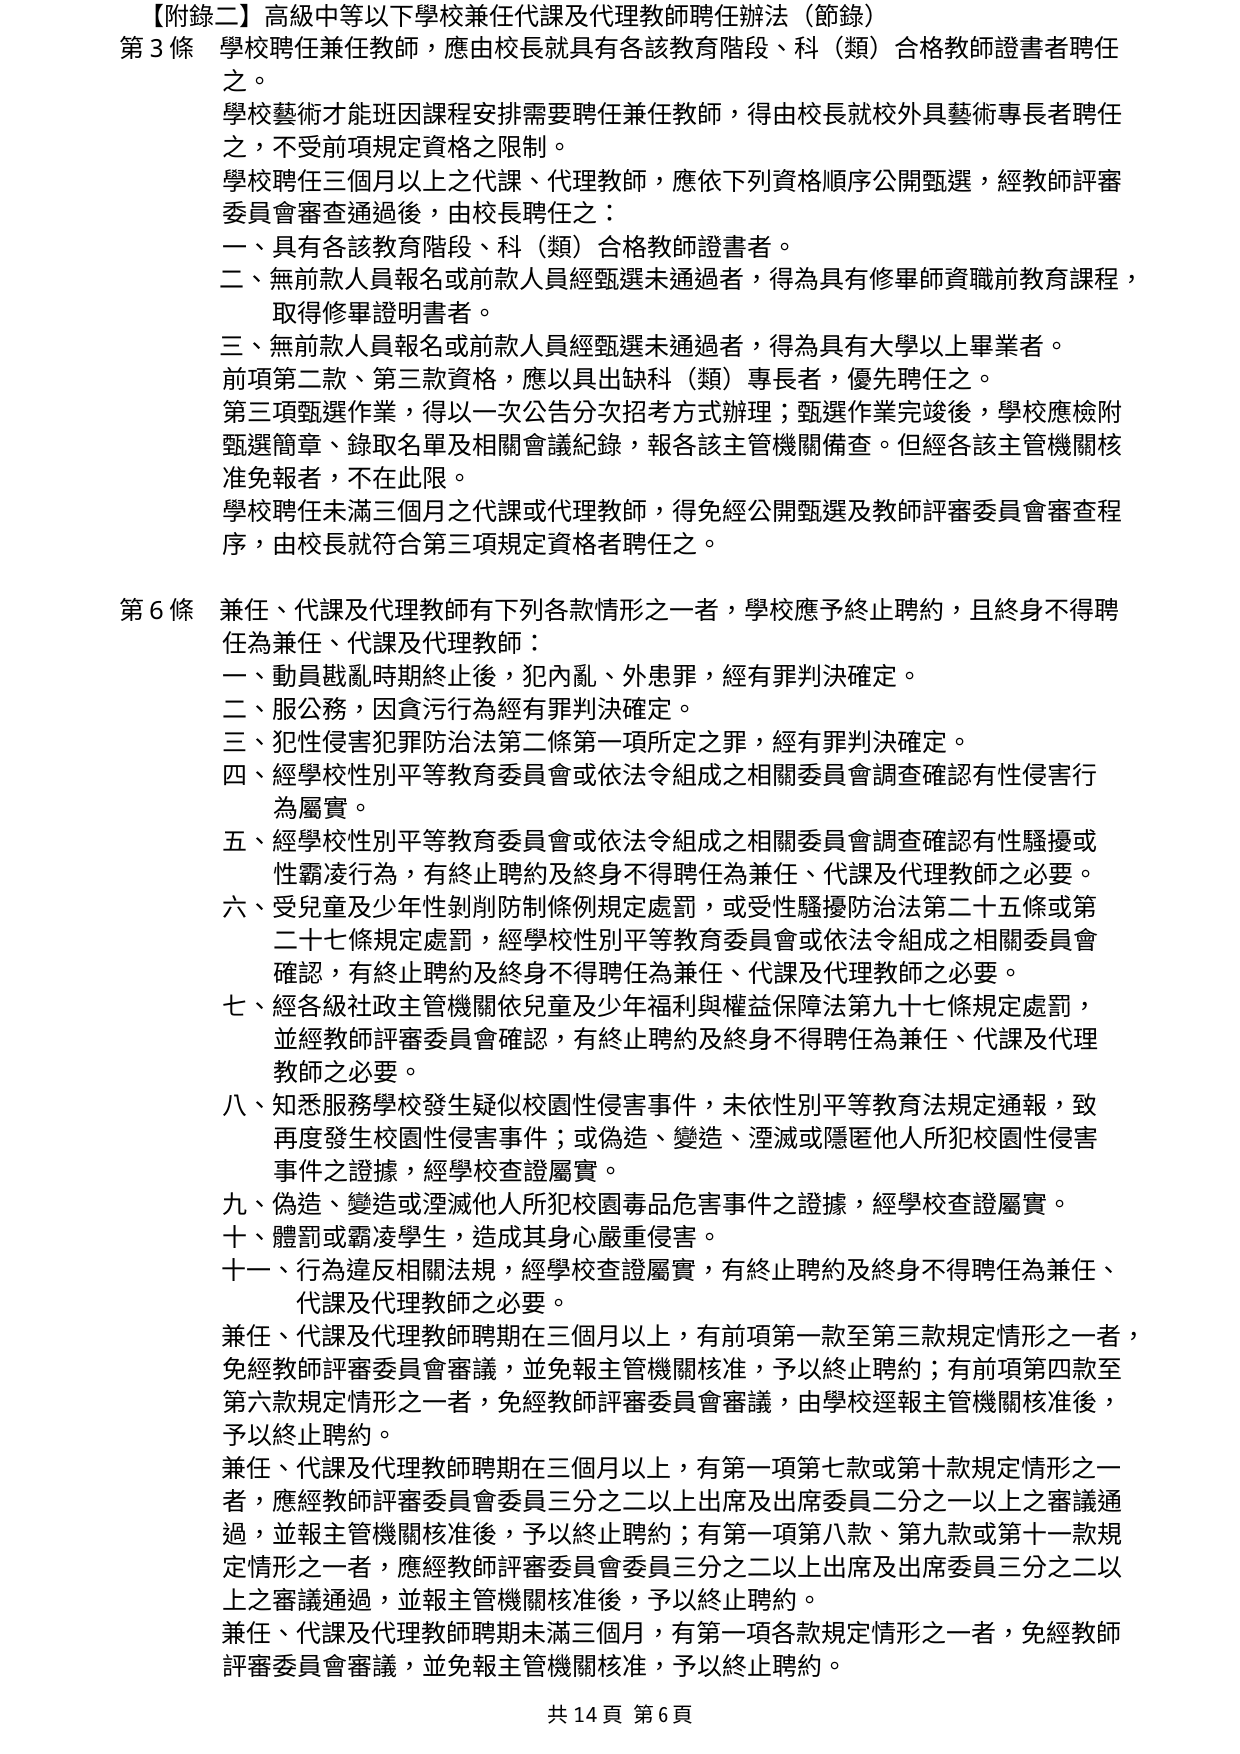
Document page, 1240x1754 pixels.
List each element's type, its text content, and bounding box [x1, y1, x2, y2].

text 兼任、代課及代理教師聘期未滿三個月，有第一項各款規定情形之一者，免經教師評審委員會審議，並免報主管機關核准，予以終止聘約。 [222, 1616, 1122, 1682]
text 二、無前款人員報名或前款人員經甄選未通過者，得為具有修畢師資職前教育課程，取得修畢證明書者。 [219, 263, 1122, 329]
text 兼任、代課及代理教師聘期在三個月以上，有前項第一款至第三款規定情形之一者，免經教師評審委員會審議，並免報主管機關核准，予以終止聘約；有前項第四款至第六款規定情形之一者，免經教師評審委員會審議，由學校逕報主管機關核准後，予以終止聘約。 [222, 1319, 1122, 1451]
text 【附錄二】高級中等以下學校兼任代課及代理教師聘任辦法（節錄） [139, 0, 1122, 31]
text 二、服公務，因貪污行為經有罪判決確定。 [222, 692, 1122, 725]
text 五、經學校性別平等教育委員會或依法令組成之相關委員會調查確認有性騷擾或性霸凌行為，有終止聘約及終身不得聘任為兼任、代課及代理教師之必要。 [222, 824, 1122, 890]
text 學校藝術才能班因課程安排需要聘任兼任教師，得由校長就校外具藝術專長者聘任之，不受前項規定資格之限制。 [222, 97, 1122, 163]
text 七、經各級社政主管機關依兒童及少年福利與權益保障法第九十七條規定處罰，並經教師評審委員會確認，有終止聘約及終身不得聘任為兼任、代課及代理教師之必要。 [222, 989, 1122, 1088]
text 一、具有各該教育階段、科（類）合格教師證書者。 [222, 229, 1122, 263]
text 學校聘任未滿三個月之代課或代理教師，得免經公開甄選及教師評審委員會審查程序，由校長就符合第三項規定資格者聘任之。 [222, 494, 1122, 560]
text 八、知悉服務學校發生疑似校園性侵害事件，未依性別平等教育法規定通報，致再度發生校園性侵害事件；或偽造、變造、湮滅或隱匿他人所犯校園性侵害事件之證據，經學校查證屬實。 [222, 1088, 1122, 1187]
text 六、受兒童及少年性剝削防制條例規定處罰，或受性騷擾防治法第二十五條或第二十七條規定處罰，經學校性別平等教育委員會或依法令組成之相關委員會確認，有終止聘約及終身不得聘任為兼任、代課及代理教師之必要。 [222, 890, 1122, 989]
text 學校聘任三個月以上之代課、代理教師，應依下列資格順序公開甄選，經教師評審委員會審查通過後，由校長聘任之： [222, 163, 1122, 229]
text 三、無前款人員報名或前款人員經甄選未通過者，得為具有大學以上畢業者。 [219, 329, 1122, 362]
text 四、經學校性別平等教育委員會或依法令組成之相關委員會調查確認有性侵害行為屬實。 [222, 758, 1122, 824]
text 前項第二款、第三款資格，應以具出缺科（類）專長者，優先聘任之。 [222, 362, 1122, 395]
text 一、動員戡亂時期終止後，犯內亂、外患罪，經有罪判決確定。 [222, 659, 1122, 692]
text 三、犯性侵害犯罪防治法第二條第一項所定之罪，經有罪判決確定。 [222, 725, 1122, 758]
text 第6條 兼任、代課及代理教師有下列各款情形之一者，學校應予終止聘約，且終身不得聘任為兼任、代課及代理教師： [119, 593, 1122, 659]
text 第三項甄選作業，得以一次公告分次招考方式辦理；甄選作業完竣後，學校應檢附甄選簡章、錄取名單及相關會議紀錄，報各該主管機關備查。但經各該主管機關核准免報者，不在此限。 [222, 395, 1122, 494]
text 第3條 學校聘任兼任教師，應由校長就具有各該教育階段、科（類）合格教師證書者聘任之。 [119, 31, 1122, 97]
text 十、體罰或霸凌學生，造成其身心嚴重侵害。 [222, 1220, 1122, 1253]
text 兼任、代課及代理教師聘期在三個月以上，有第一項第七款或第十款規定情形之一者，應經教師評審委員會委員三分之二以上出席及出席委員二分之一以上之審議通過，並報主管機關核准後，予以終止聘約；有第一項第八款、第九款或第十一款規定情形之一者，應經教師評審委員會委員三分之二以上出席及出席委員三分之二以上之審議通過，並報主管機關核准後，予以終止聘約。 [222, 1451, 1122, 1616]
text 十一、行為違反相關法規，經學校查證屬實，有終止聘約及終身不得聘任為兼任、代課及代理教師之必要。 [221, 1253, 1122, 1319]
text 九、偽造、變造或湮滅他人所犯校園毒品危害事件之證據，經學校查證屬實。 [222, 1187, 1122, 1220]
